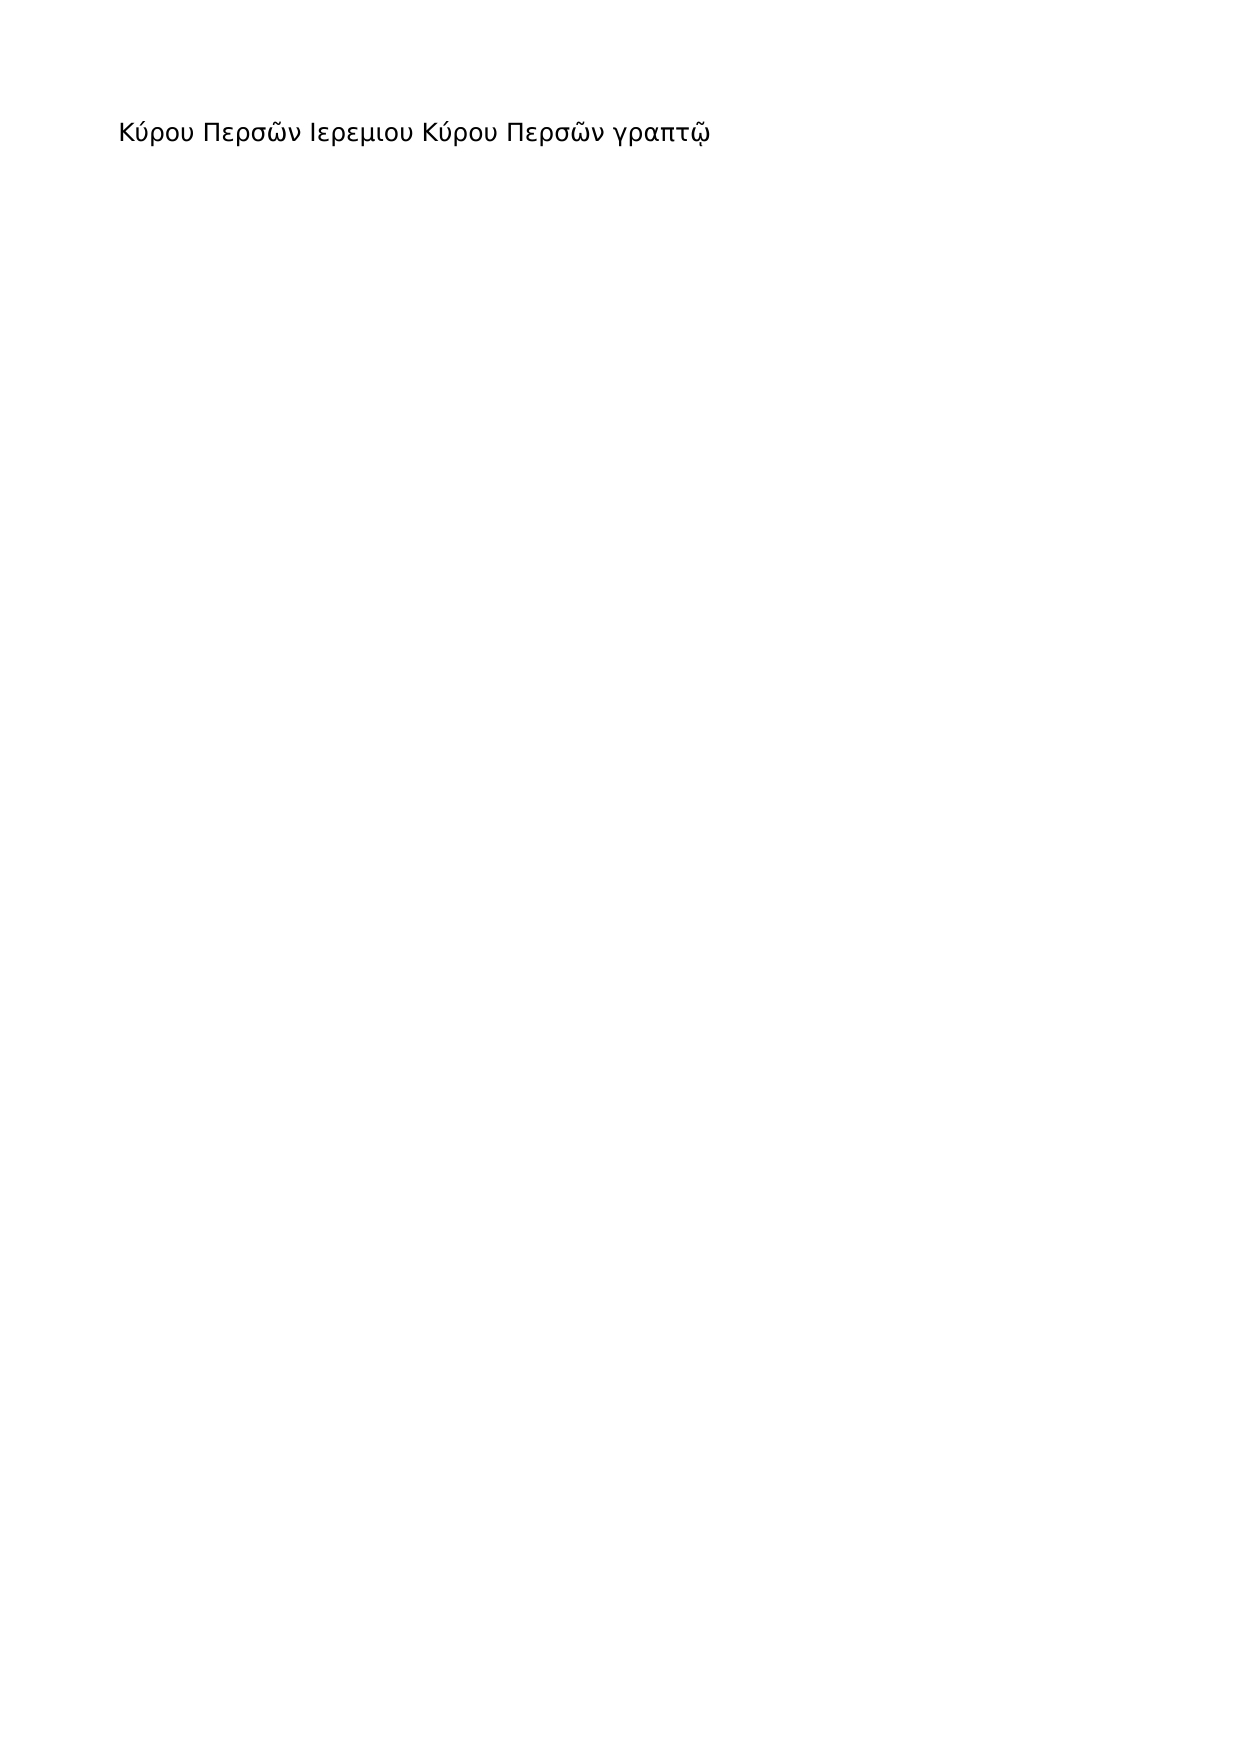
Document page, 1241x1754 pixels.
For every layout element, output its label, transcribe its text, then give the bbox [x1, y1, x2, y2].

text Κύρου Περσῶν Ιερεμιου Κύρου Περσῶν γραπτῷ [118, 118, 1122, 147]
